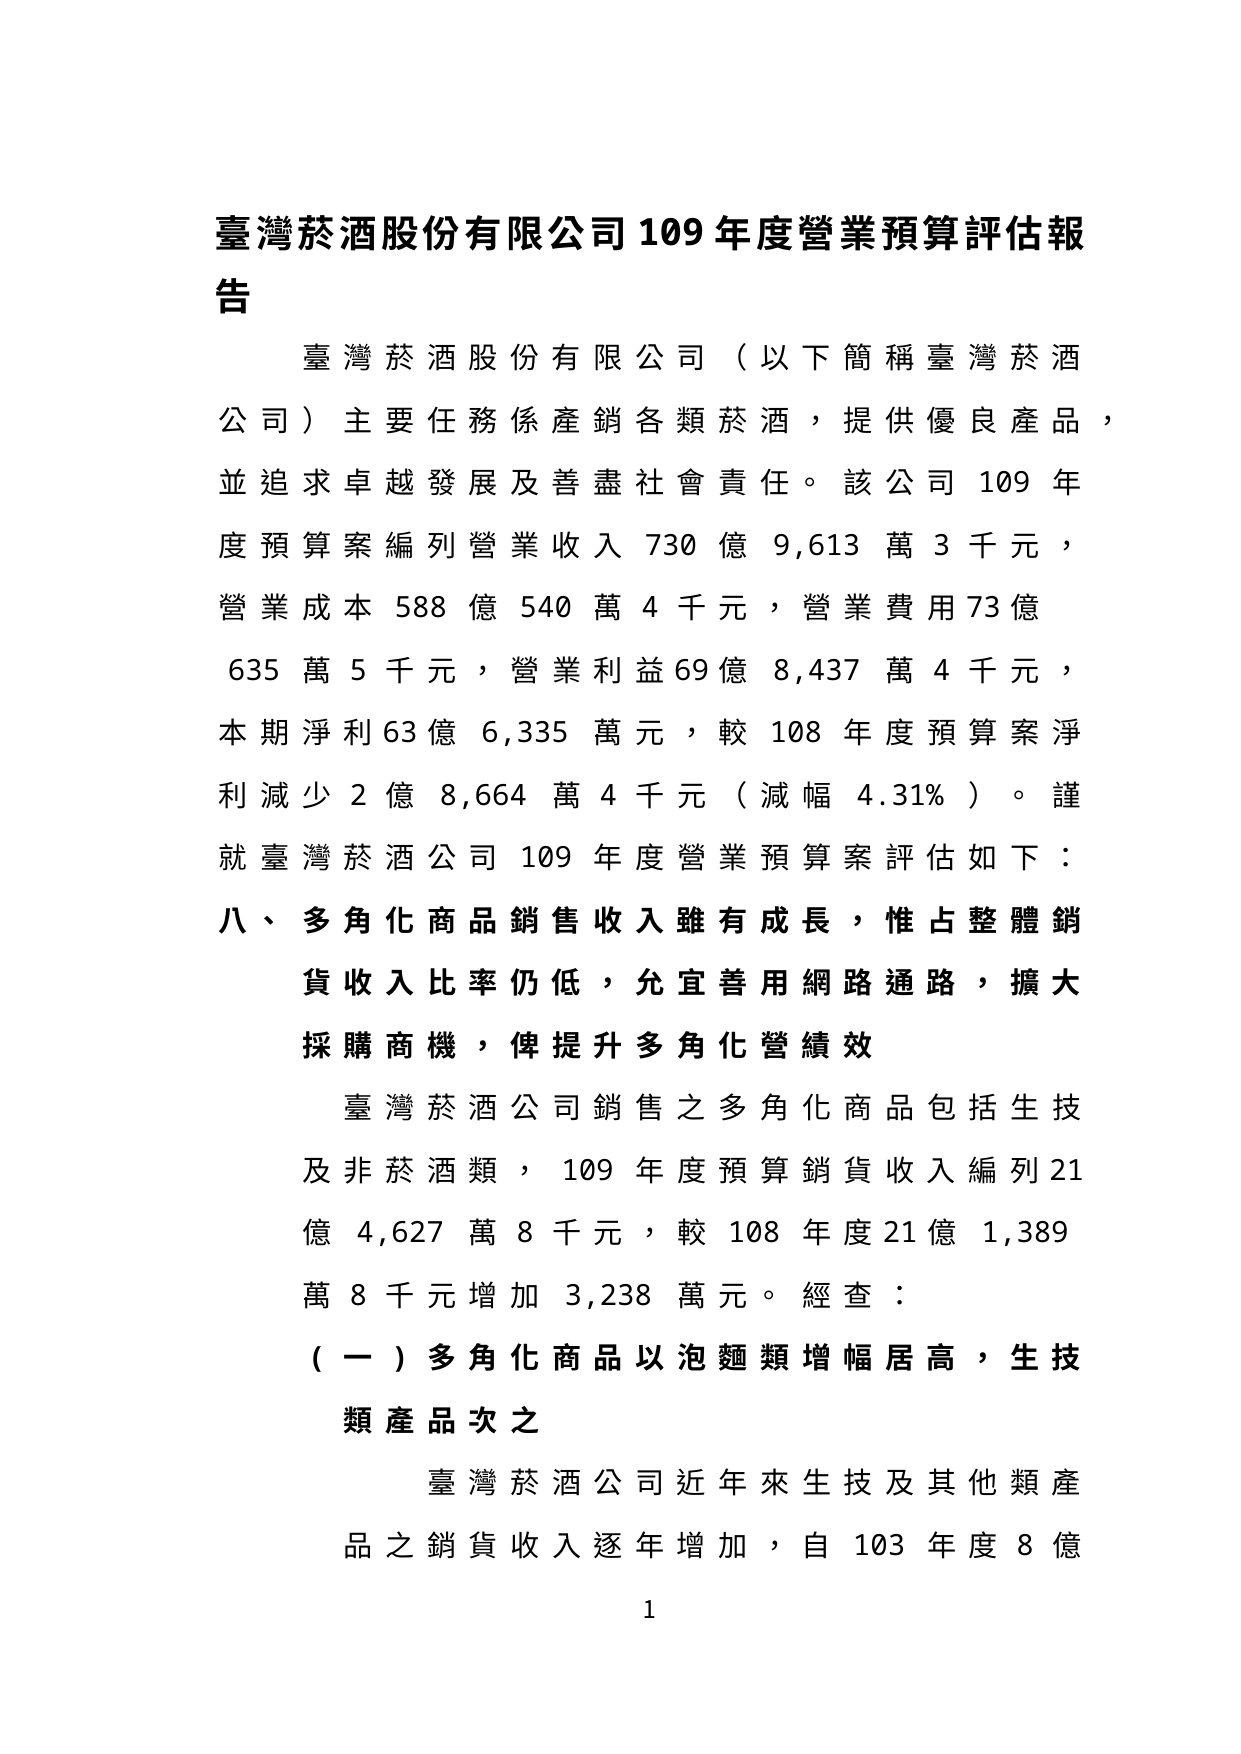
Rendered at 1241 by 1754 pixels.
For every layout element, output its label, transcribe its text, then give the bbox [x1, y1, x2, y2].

text 臺灣菸酒股份有限公司（以下簡稱臺灣菸酒公司）主要任務係產銷各類菸酒，提供優良產品，並追求卓越發展及善盡社會責任。該公司109年度預算案編列營業收入730億9,613萬3千元，營業成本588億540萬4千元，營業費用73億635萬5千元，營業利益69億8,437萬4千元，本期淨利63億6,335萬元，較108年度預算案淨利減少2億8,664萬4千元（減幅4.31%）。謹就臺灣菸酒公司109年度營業預算案評估如下： [212, 314, 1087, 877]
text 臺灣菸酒股份有限公司109年度營業預算評估報告 [212, 189, 1087, 314]
text 臺灣菸酒公司銷售之多角化商品包括生技及非菸酒類，109年度預算銷貨收入編列21億4,627萬8千元，較108年度21億1,389萬8千元增加3,238萬元。經查： [271, 1064, 1087, 1314]
text 八、多角化商品銷售收入雖有成長，惟占整體銷貨收入比率仍低，允宜善用網路通路，擴大採購商機，俾提升多角化營績效 [212, 877, 1087, 1064]
text 臺灣菸酒公司近年來生技及其他類產品之銷貨收入逐年增加，自103年度8億 [301, 1439, 1087, 1564]
text (一)多角化商品以泡麵類增幅居高，生技類產品次之 [271, 1314, 1087, 1439]
